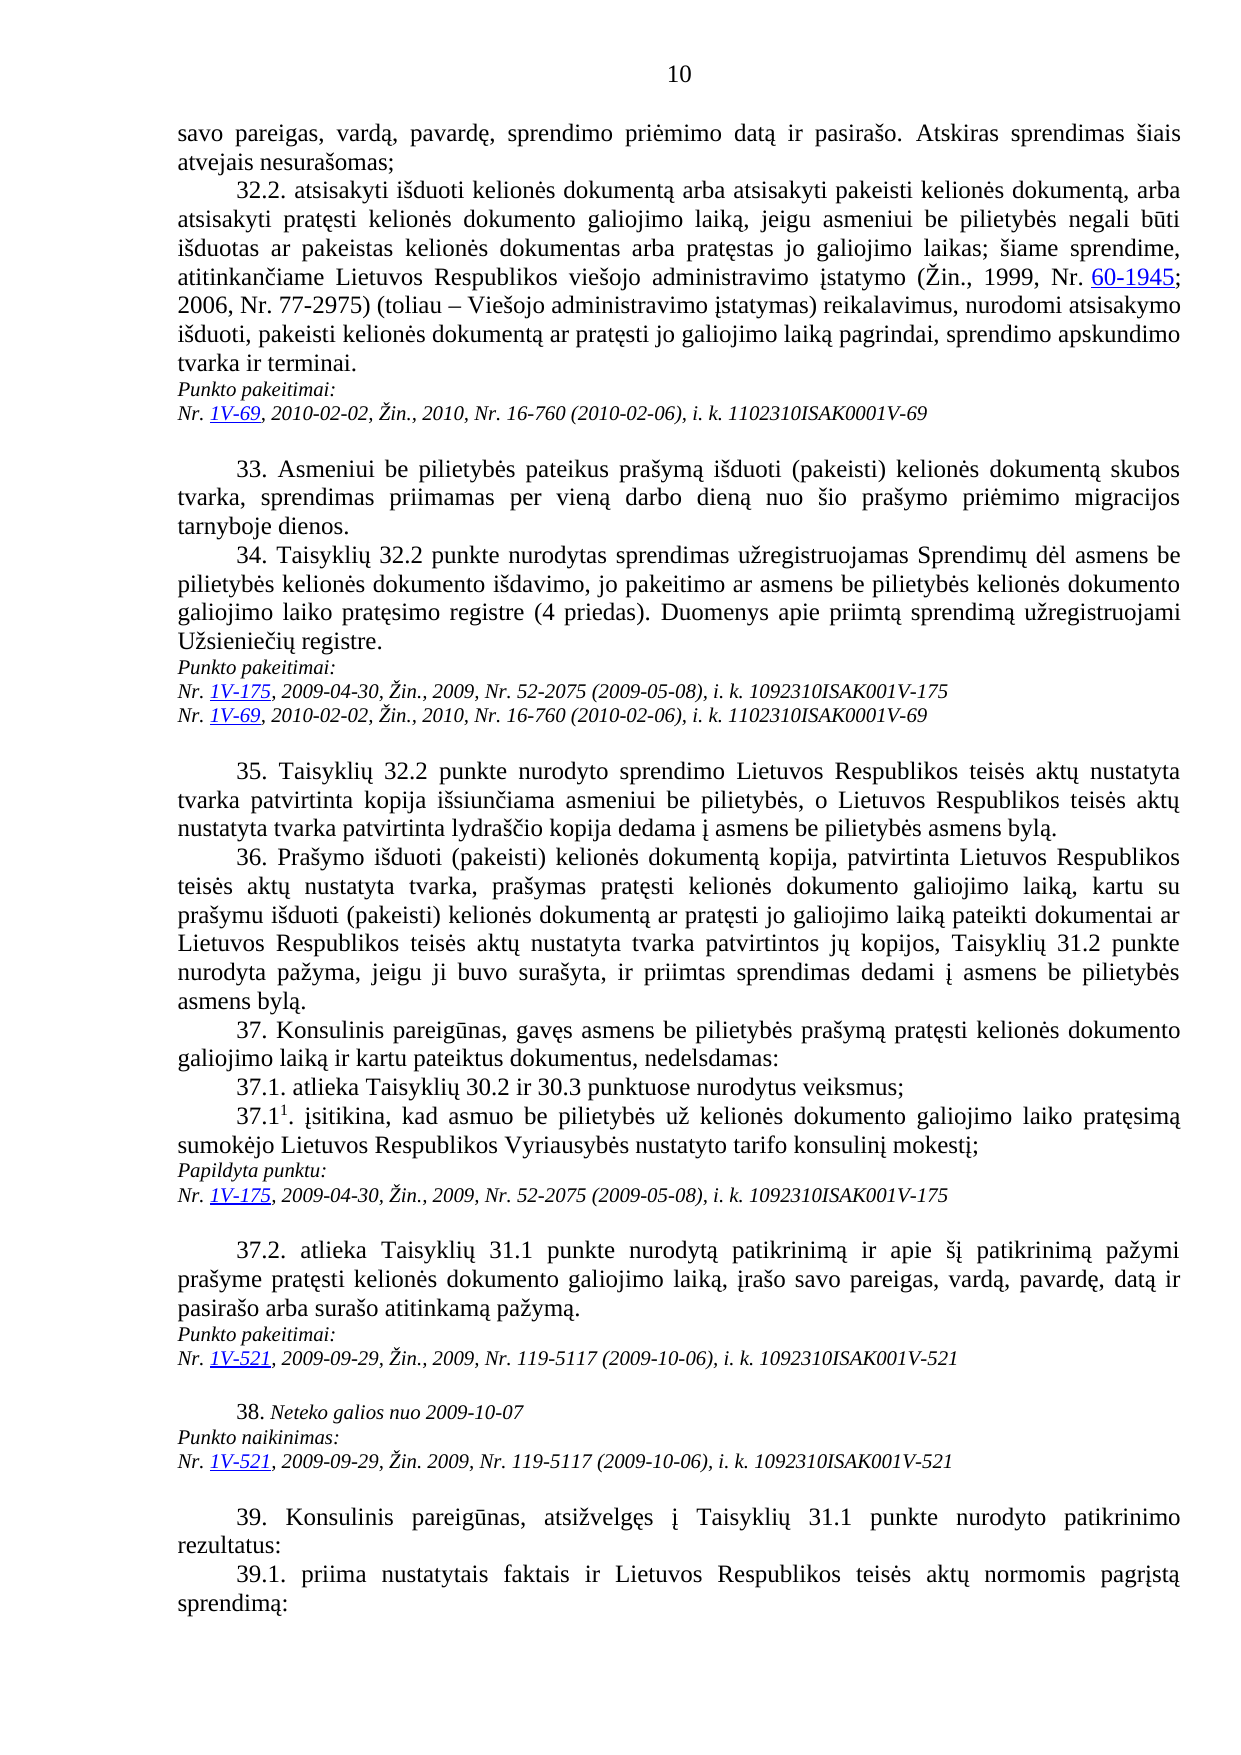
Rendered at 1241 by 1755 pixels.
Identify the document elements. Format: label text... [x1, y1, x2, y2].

text Nr. 1V-521, 2009-09-29, Žin. 2009, Nr. 119-5117 (2009-10-06), i. k. 1092310ISAK001V-521 [177, 1449, 1181, 1473]
text 37.1. atlieka Taisyklių 30.2 ir 30.3 punktuose nurodytus veiksmus; [177, 1072, 1181, 1101]
text Punkto pakeitimai: [177, 377, 1181, 401]
text Nr. 1V-69, 2010-02-02, Žin., 2010, Nr. 16-760 (2010-02-06), i. k. 1102310ISAK0001V-69 [177, 703, 1181, 727]
text Punkto pakeitimai: [177, 655, 1181, 679]
text 37. Konsulinis pareigūnas, gavęs asmens be pilietybės prašymą pratęsti kelionės dokumento galiojimo laiką ir kartu pateiktus dokumentus, nedelsdamas: [177, 1015, 1181, 1072]
text Punkto pakeitimai: [177, 1322, 1181, 1346]
text Nr. 1V-521, 2009-09-29, Žin., 2009, Nr. 119-5117 (2009-10-06), i. k. 1092310ISAK001V-521 [177, 1346, 1181, 1370]
text 33. Asmeniui be pilietybės pateikus prašymą išduoti (pakeisti) kelionės dokumentą skubos tvarka, sprendimas priimamas per vieną darbo dieną nuo šio prašymo priėmimo migracijos tarnyboje dienos. [177, 454, 1181, 540]
text Nr. 1V-69, 2010-02-02, Žin., 2010, Nr. 16-760 (2010-02-06), i. k. 1102310ISAK0001V-69 [177, 401, 1181, 425]
text 34. Taisyklių 32.2 punkte nurodytas sprendimas užregistruojamas Sprendimų dėl asmens be pilietybės kelionės dokumento išdavimo, jo pakeitimo ar asmens be pilietybės kelionės dokumento galiojimo laiko pratęsimo registre (4 priedas). Duomenys apie priimtą sprendimą užregistruojami Užsieniečių registre. [177, 540, 1181, 655]
text 39. Konsulinis pareigūnas, atsižvelgęs į Taisyklių 31.1 punkte nurodyto patikrinimo rezultatus: [177, 1502, 1181, 1559]
text 37.2. atlieka Taisyklių 31.1 punkte nurodytą patikrinimą ir apie šį patikrinimą pažymi prašyme pratęsti kelionės dokumento galiojimo laiką, įrašo savo pareigas, vardą, pavardę, datą ir pasirašo arba surašo atitinkamą pažymą. [177, 1235, 1181, 1322]
text 35. Taisyklių 32.2 punkte nurodyto sprendimo Lietuvos Respublikos teisės aktų nustatyta tvarka patvirtinta kopija išsiunčiama asmeniui be pilietybės, o Lietuvos Respublikos teisės aktų nustatyta tvarka patvirtinta lydraščio kopija dedama į asmens be pilietybės asmens bylą. [177, 756, 1181, 842]
text 32.2. atsisakyti išduoti kelionės dokumentą arba atsisakyti pakeisti kelionės dokumentą, arba atsisakyti pratęsti kelionės dokumento galiojimo laiką, jeigu asmeniui be pilietybės negali būti išduotas ar pakeistas kelionės dokumentas arba pratęstas jo galiojimo laikas; šiame sprendime, atitinkančiame Lietuvos Respublikos viešojo administravimo įstatymo (Žin., 1999, Nr. 60-1945; 2006, Nr. 77-2975) (toliau – Viešojo administravimo įstatymas) reikalavimus, nurodomi atsisakymo išduoti, pakeisti kelionės dokumentą ar pratęsti jo galiojimo laiką pagrindai, sprendimo apskundimo tvarka ir terminai. [177, 176, 1181, 377]
text 37.11. įsitikina, kad asmuo be pilietybės už kelionės dokumento galiojimo laiko pratęsimą sumokėjo Lietuvos Respublikos Vyriausybės nustatyto tarifo konsulinį mokestį; [177, 1101, 1181, 1158]
text savo pareigas, vardą, pavardę, sprendimo priėmimo datą ir pasirašo. Atskiras sprendimas šiais atvejais nesurašomas; [177, 118, 1181, 176]
text Punkto naikinimas: [177, 1425, 1181, 1449]
text Papildyta punktu: [177, 1158, 1181, 1182]
text Nr. 1V-175, 2009-04-30, Žin., 2009, Nr. 52-2075 (2009-05-08), i. k. 1092310ISAK001V-175 [177, 1182, 1181, 1207]
text 36. Prašymo išduoti (pakeisti) kelionės dokumentą kopija, patvirtinta Lietuvos Respublikos teisės aktų nustatyta tvarka, prašymas pratęsti kelionės dokumento galiojimo laiką, kartu su prašymu išduoti (pakeisti) kelionės dokumentą ar pratęsti jo galiojimo laiką pateikti dokumentai ar Lietuvos Respublikos teisės aktų nustatyta tvarka patvirtintos jų kopijos, Taisyklių 31.2 punkte nurodyta pažyma, jeigu ji buvo surašyta, ir priimtas sprendimas dedami į asmens be pilietybės asmens bylą. [177, 842, 1181, 1015]
text Nr. 1V-175, 2009-04-30, Žin., 2009, Nr. 52-2075 (2009-05-08), i. k. 1092310ISAK001V-175 [177, 679, 1181, 703]
text 38. Neteko galios nuo 2009-10-07 [177, 1398, 1181, 1425]
text 39.1. priima nustatytais faktais ir Lietuvos Respublikos teisės aktų normomis pagrįstą sprendimą: [177, 1559, 1181, 1617]
